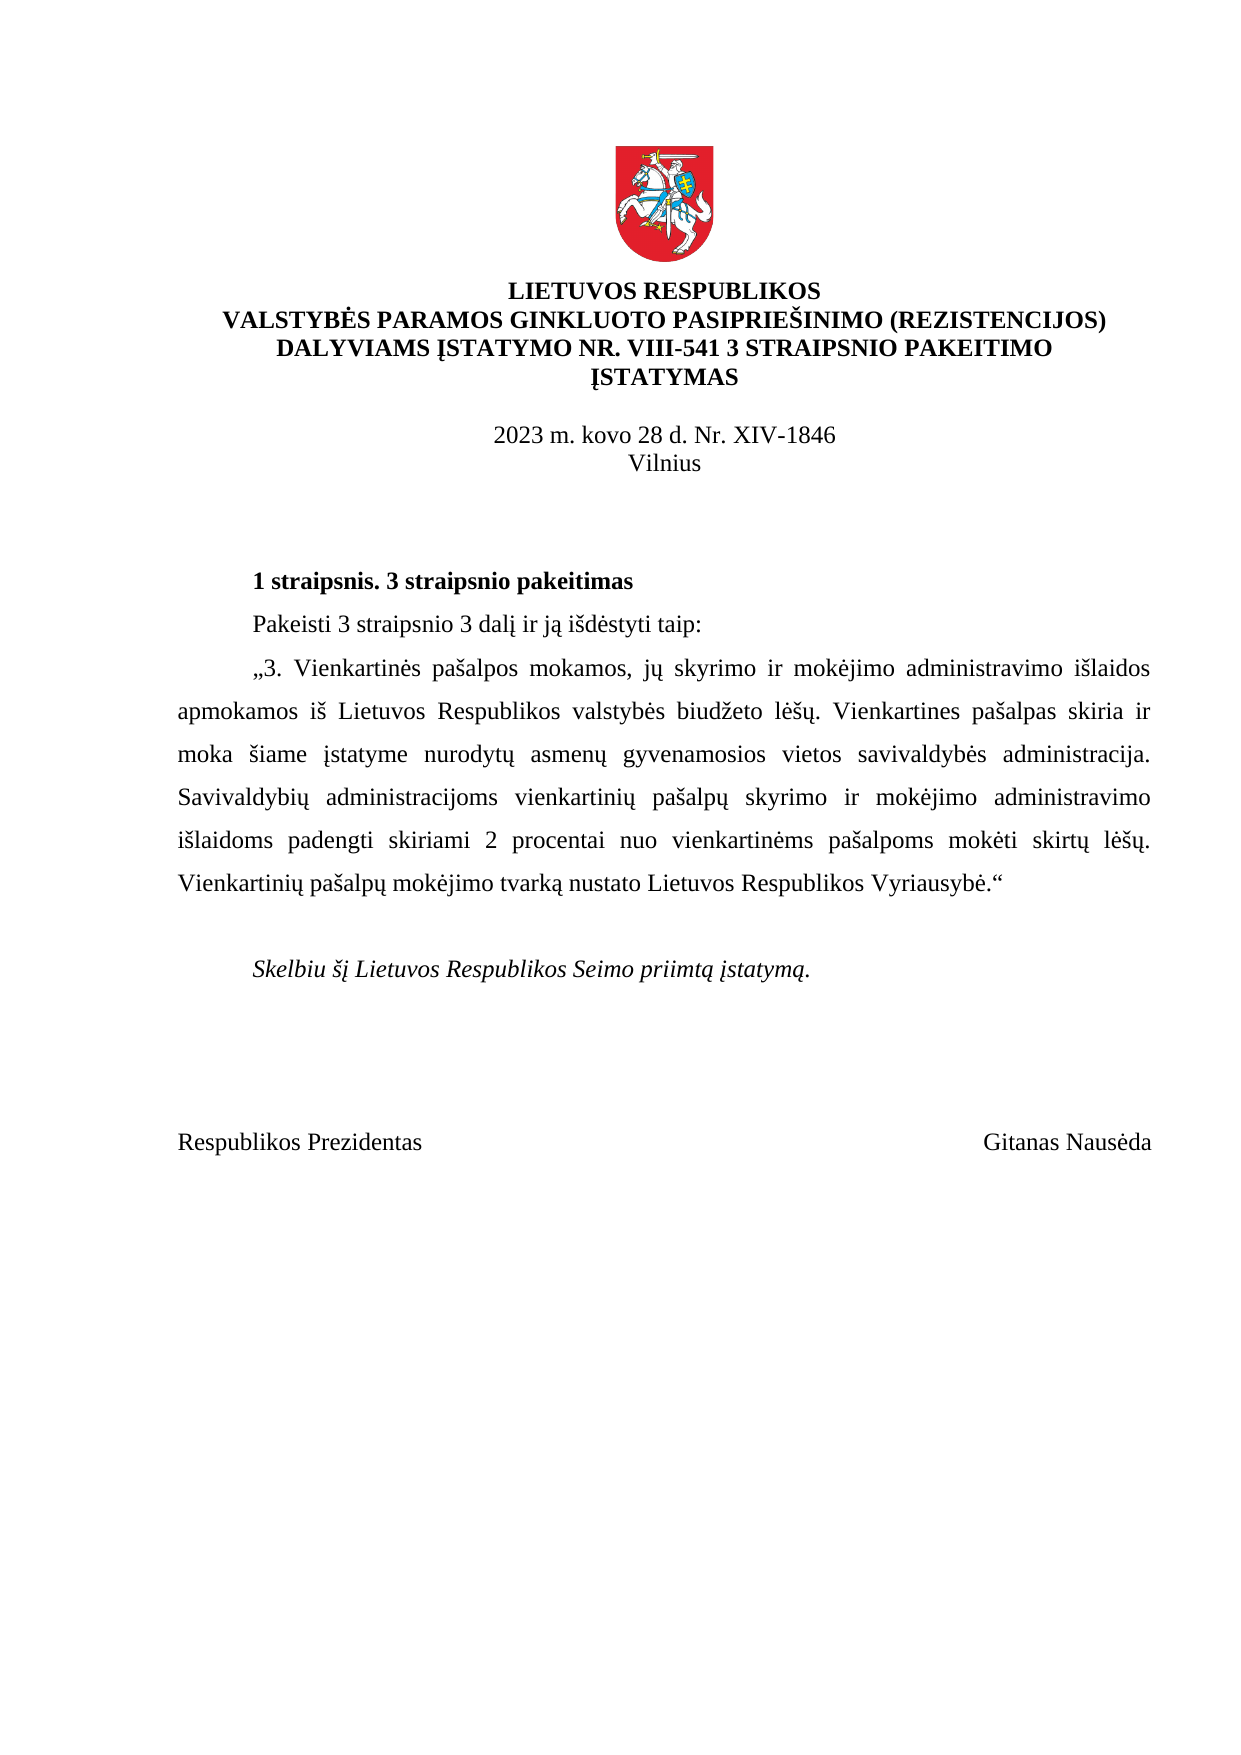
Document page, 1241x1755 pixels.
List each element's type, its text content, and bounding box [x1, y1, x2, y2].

text VALSTYBĖS PARAMOS GINKLUOTO PASIPRIEŠINIMO (REZISTENCIJOS) DALYVIAMS ĮSTATYMO NR. VIII-541 3 STRAIPSNIO PAKEITIMO [177, 305, 1152, 362]
text Skelbiu šį Lietuvos Respublikos Seimo priimtą įstatymą. [177, 954, 1152, 983]
text „3. Vienkartinės pašalpos mokamos, jų skyrimo ir mokėjimo administravimo išlaidos apmokamos iš Lietuvos Respublikos valstybės biudžeto lėšų. Vienkartines pašalpas skiria ir moka šiame įstatyme nurodytų asmenų gyvenamosios vietos savivaldybės administracija. Savivaldybių administracijoms vienkartinių pašalpų skyrimo ir mokėjimo administravimo išlaidoms padengti skiriami 2 procentai nuo vienkartinėms pašalpoms mokėti skirtų lėšų. Vienkartinių pašalpų mokėjimo tvarką nustato Lietuvos Respublikos Vyriausybė.“ [177, 653, 1152, 897]
text 1 straipsnis. 3 straipsnio pakeitimas [177, 566, 1152, 595]
text Respublikos Prezidentas Gitanas Nausėda [177, 1127, 1152, 1156]
text Vilnius [177, 448, 1152, 477]
text Pakeisti 3 straipsnio 3 dalį ir ją išdėstyti taip: [177, 609, 1152, 638]
text 2023 m. kovo 28 d. Nr. XIV-1846 [177, 420, 1152, 448]
text ĮSTATYMAS [177, 362, 1152, 391]
text LIETUVOS RESPUBLIKOS [177, 276, 1152, 305]
